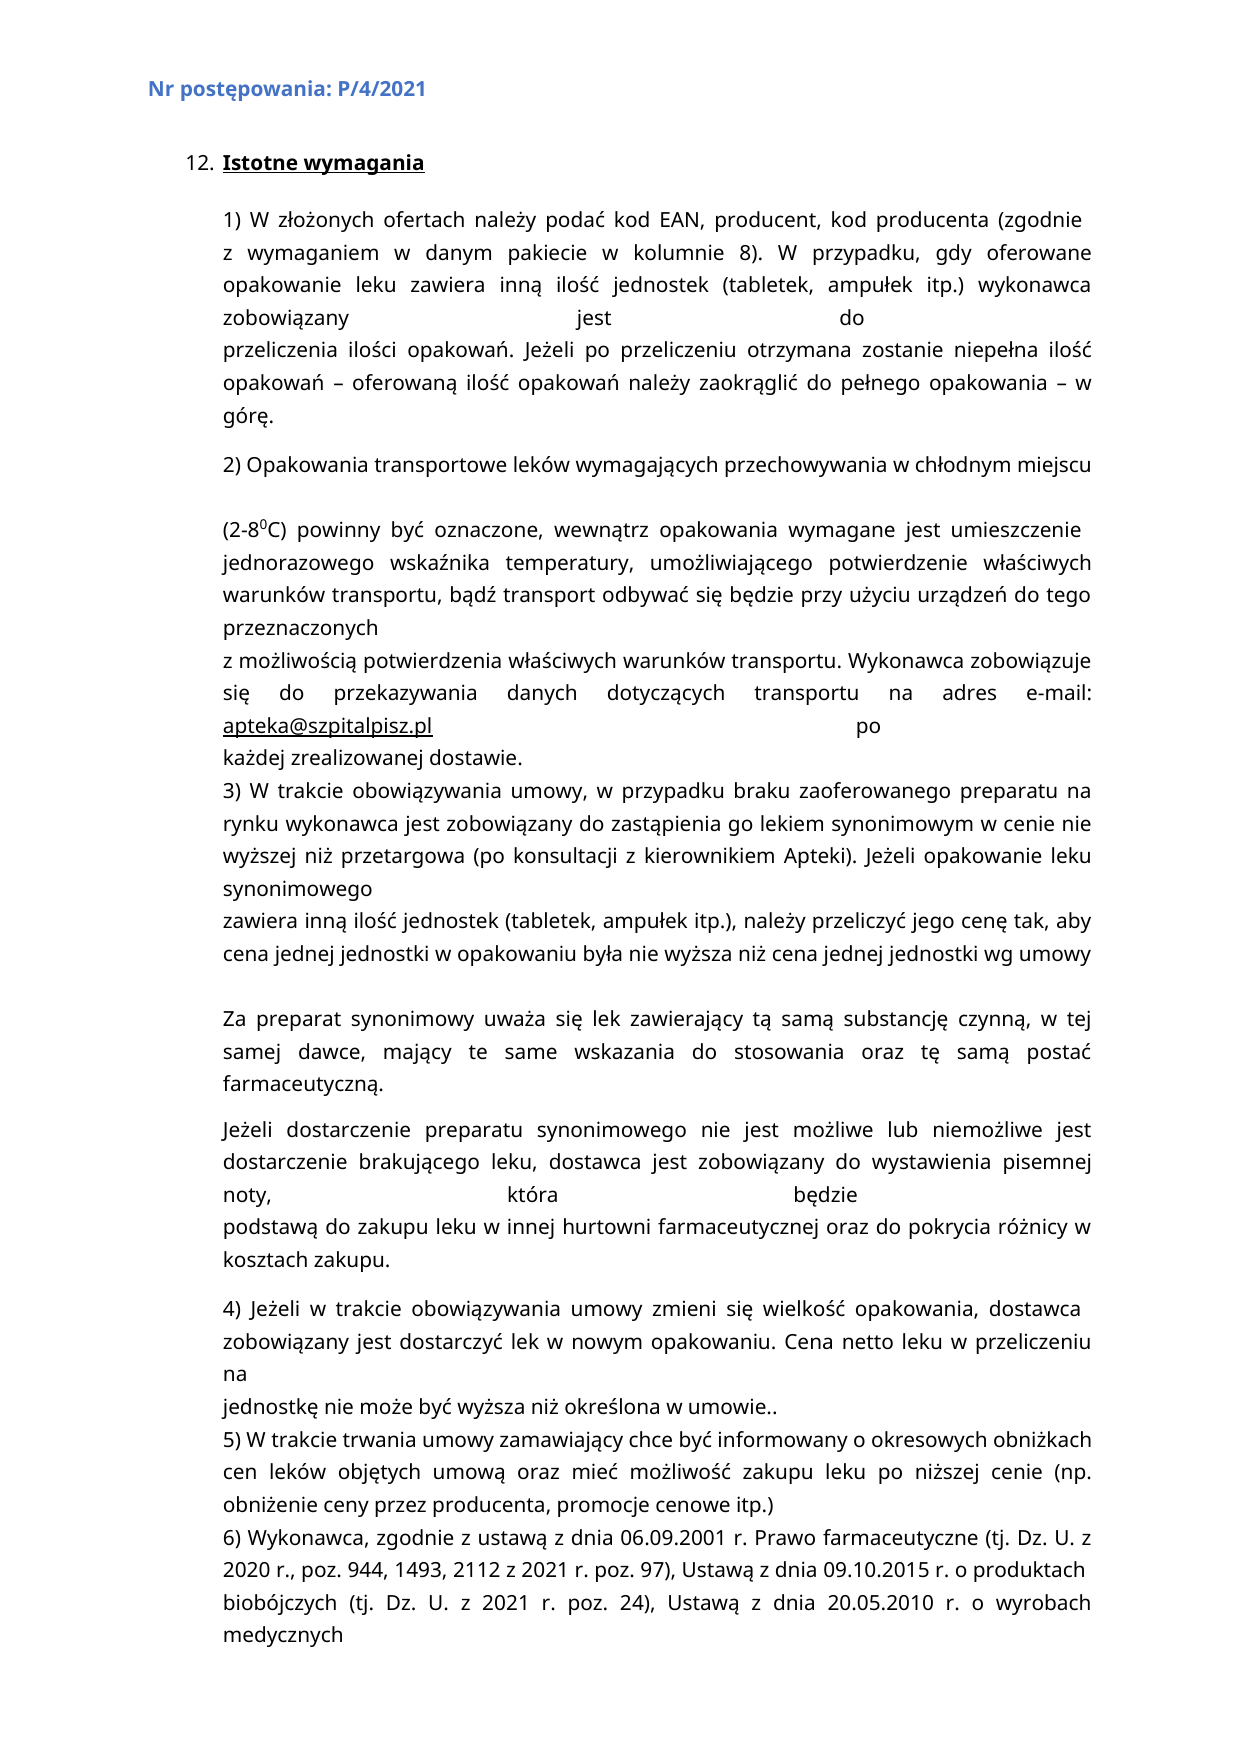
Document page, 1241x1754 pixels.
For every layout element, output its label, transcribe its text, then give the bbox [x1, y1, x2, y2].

list 2) Opakowania transportowe leków wymagających przechowywania w chłodnym miejscu (2-80C) powinny być oznaczone, wewnątrz opakowania wymagane jest umieszczenie jednorazowego wskaźnika temperatury, umożliwiającego potwierdzenie właściwych warunków transportu, bądź transport odbywać się będzie przy użyciu urządzeń do tego przeznaczonych z możliwością potwierdzenia właściwych warunków transportu. Wykonawca zobowiązuje się do przekazywania danych dotyczących transportu na adres e-mail: apteka@szpitalpisz.pl po każdej zrealizowanej dostawie. [223, 450, 1093, 772]
list 6) Wykonawca, zgodnie z ustawą z dnia 06.09.2001 r. Prawo farmaceutyczne (tj. Dz. U. z 2020 r., poz. 944, 1493, 2112 z 2021 r. poz. 97), Ustawą z dnia 09.10.2015 r. o produktach biobójczych (tj. Dz. U. z 2021 r. poz. 24), Ustawą z dnia 20.05.2010 r. o wyrobach medycznych [223, 1523, 1093, 1649]
list 3) W trakcie obowiązywania umowy, w przypadku braku zaoferowanego preparatu na rynku wykonawca jest zobowiązany do zastąpienia go lekiem synonimowym w cenie nie wyższej niż przetargowa (po konsultacji z kierownikiem Apteki). Jeżeli opakowanie leku synonimowego zawiera inną ilość jednostek (tabletek, ampułek itp.), należy przeliczyć jego cenę tak, aby cena jednej jednostki w opakowaniu była nie wyższa niż cena jednej jednostki wg umowy Za preparat synonimowy uważa się lek zawierający tą samą substancję czynną, w tej samej dawce, mający te same wskazania do stosowania oraz tę samą postać farmaceutyczną. [223, 776, 1093, 1098]
list 4) Jeżeli w trakcie obowiązywania umowy zmieni się wielkość opakowania, dostawca zobowiązany jest dostarczyć lek w nowym opakowaniu. Cena netto leku w przeliczeniu na jednostkę nie może być wyższa niż określona w umowie.. [223, 1294, 1093, 1421]
list Istotne wymagania [185, 148, 1093, 176]
list 1) W złożonych ofertach należy podać kod EAN, producent, kod producenta (zgodnie z wymaganiem w danym pakiecie w kolumnie 8). W przypadku, gdy oferowane opakowanie leku zawiera inną ilość jednostek (tabletek, ampułek itp.) wykonawca zobowiązany jest do przeliczenia ilości opakowań. Jeżeli po przeliczeniu otrzymana zostanie niepełna ilość opakowań – oferowaną ilość opakowań należy zaokrąglić do pełnego opakowania – w górę. [223, 205, 1093, 429]
list Jeżeli dostarczenie preparatu synonimowego nie jest możliwe lub niemożliwe jest dostarczenie brakującego leku, dostawca jest zobowiązany do wystawienia pisemnej noty, która będzie podstawą do zakupu leku w innej hurtowni farmaceutycznej oraz do pokrycia różnicy w kosztach zakupu. [223, 1115, 1093, 1273]
list 5) W trakcie trwania umowy zamawiający chce być informowany o okresowych obniżkach cen leków objętych umową oraz mieć możliwość zakupu leku po niższej cenie (np. obniżenie ceny przez producenta, promocje cenowe itp.) [223, 1425, 1093, 1518]
